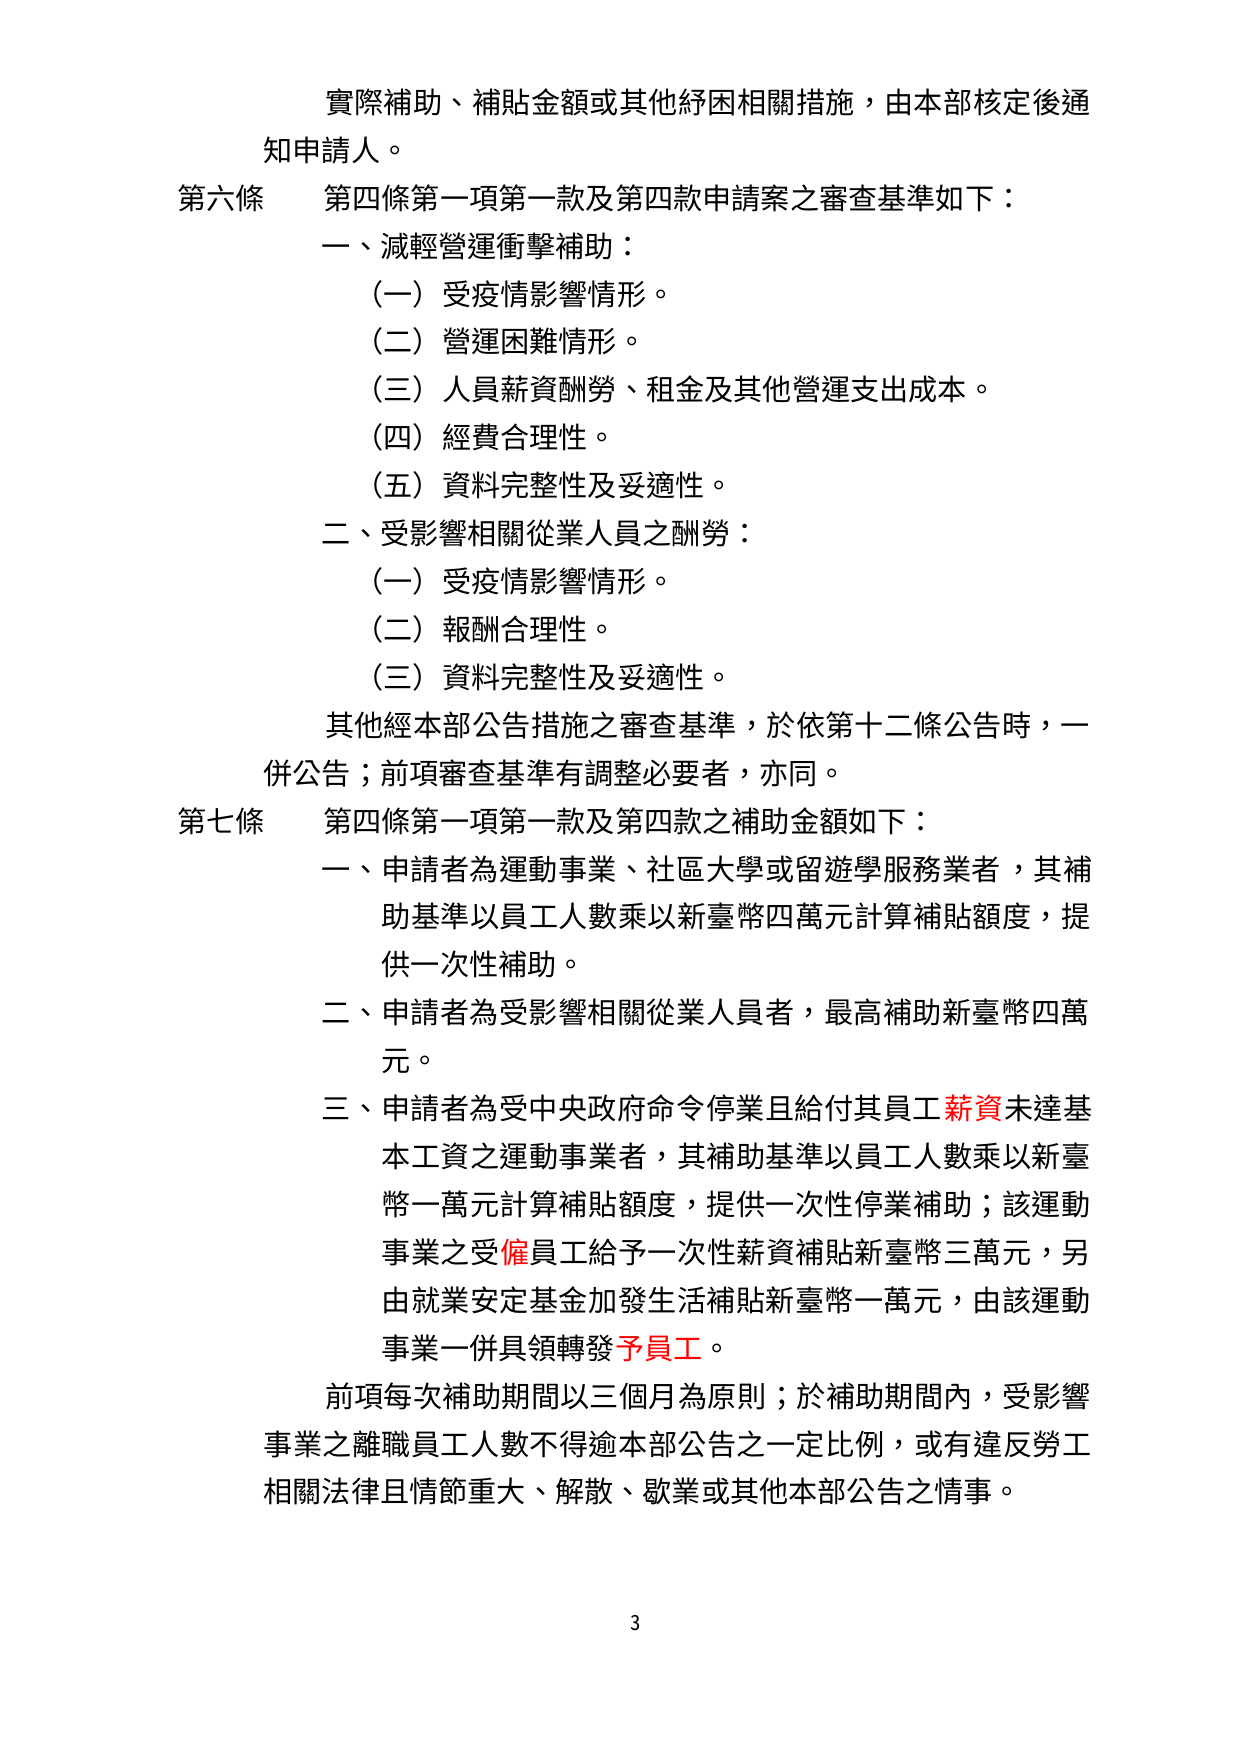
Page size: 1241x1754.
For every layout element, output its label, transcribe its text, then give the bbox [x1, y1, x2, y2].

text （一）受疫情影響情形。 [177, 267, 1092, 314]
text （一）受疫情影響情形。 [177, 554, 1092, 602]
text 第六條 第四條第一項第一款及第四款申請案之審查基準如下： [177, 171, 1092, 219]
text 一、減輕營運衝擊補助： [322, 219, 1092, 267]
text 第七條 第四條第一項第一款及第四款之補助金額如下： [177, 794, 1092, 842]
text （二）營運困難情形。 [177, 314, 1092, 362]
text 其他經本部公告措施之審查基準，於依第十二條公告時，一併公告；前項審查基準有調整必要者，亦同。 [263, 698, 1092, 794]
text 實際補助、補貼金額或其他紓困相關措施，由本部核定後通知申請人。 [263, 75, 1092, 171]
text 前項每次補助期間以三個月為原則；於補助期間內，受影響事業之離職員工人數不得逾本部公告之一定比例，或有違反勞工相關法律且情節重大、解散、歇業或其他本部公告之情事。 [263, 1369, 1092, 1512]
text 二、申請者為受影響相關從業人員者，最高補助新臺幣四萬元。 [322, 985, 1092, 1081]
text 一、申請者為運動事業、社區大學或留遊學服務業者，其補助基準以員工人數乘以新臺幣四萬元計算補貼額度，提供一次性補助。 [322, 842, 1092, 985]
text （三）資料完整性及妥適性。 [177, 650, 1092, 698]
text （三）人員薪資酬勞、租金及其他營運支出成本。 [177, 362, 1092, 410]
text 三、申請者為受中央政府命令停業且給付其員工薪資未達基本工資之運動事業者，其補助基準以員工人數乘以新臺幣一萬元計算補貼額度，提供一次性停業補助；該運動事業之受僱員工給予一次性薪資補貼新臺幣三萬元，另由就業安定基金加發生活補貼新臺幣一萬元，由該運動事業一併具領轉發予員工。 [322, 1081, 1092, 1369]
text （二）報酬合理性。 [177, 602, 1092, 650]
text 二、受影響相關從業人員之酬勞： [322, 506, 1092, 554]
text （五）資料完整性及妥適性。 [177, 458, 1092, 506]
text （四）經費合理性。 [177, 410, 1092, 458]
